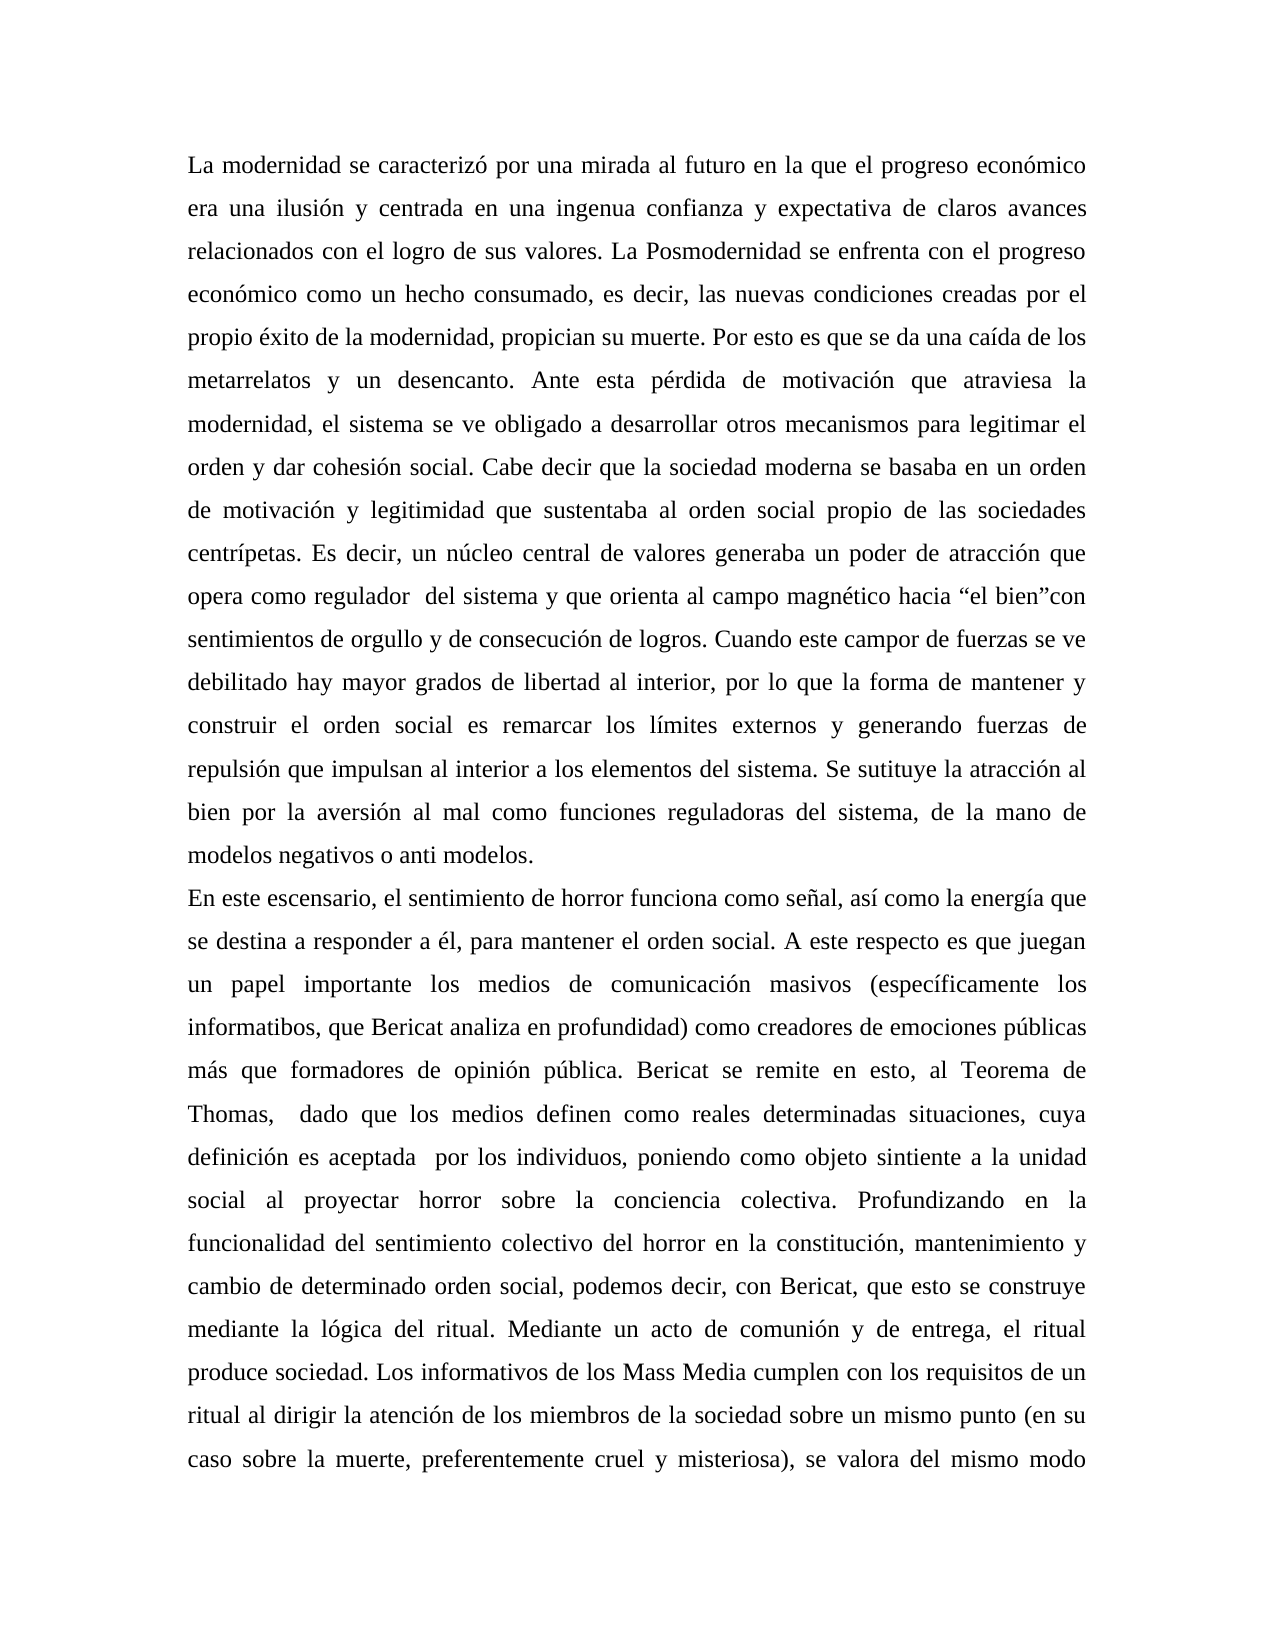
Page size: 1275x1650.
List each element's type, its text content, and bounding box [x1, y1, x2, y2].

text En este escensario, el sentimiento de horror funciona como señal, así como la energía que se destina a responder a él, para mantener el orden social. A este respecto es que juegan un papel importante los medios de comunicación masivos (específicamente los informatibos, que Bericat analiza en profundidad) como creadores de emociones públicas más que formadores de opinión pública. Bericat se remite en esto, al Teorema de Thomas, dado que los medios definen como reales determinadas situaciones, cuya definición es aceptada por los individuos, poniendo como objeto sintiente a la unidad social al proyectar horror sobre la conciencia colectiva. Profundizando en la funcionalidad del sentimiento colectivo del horror en la constitución, mantenimiento y cambio de determinado orden social, podemos decir, con Bericat, que esto se construye mediante la lógica del ritual. Mediante un acto de comunión y de entrega, el ritual produce sociedad. Los informativos de los Mass Media cumplen con los requisitos de un ritual al dirigir la atención de los miembros de la sociedad sobre un mismo punto (en su caso sobre la muerte, preferentemente cruel y misteriosa), se valora del mismo modo [187, 883, 1087, 1472]
text La modernidad se caracterizó por una mirada al futuro en la que el progreso económico era una ilusión y centrada en una ingenua confianza y expectativa de claros avances relacionados con el logro de sus valores. La Posmodernidad se enfrenta con el progreso económico como un hecho consumado, es decir, las nuevas condiciones creadas por el propio éxito de la modernidad, propician su muerte. Por esto es que se da una caída de los metarrelatos y un desencanto. Ante esta pérdida de motivación que atraviesa la modernidad, el sistema se ve obligado a desarrollar otros mecanismos para legitimar el orden y dar cohesión social. Cabe decir que la sociedad moderna se basaba en un orden de motivación y legitimidad que sustentaba al orden social propio de las sociedades centrípetas. Es decir, un núcleo central de valores generaba un poder de atracción que opera como regulador del sistema y que orienta al campo magnético hacia “el bien”con sentimientos de orgullo y de consecución de logros. Cuando este campor de fuerzas se ve debilitado hay mayor grados de libertad al interior, por lo que la forma de mantener y construir el orden social es remarcar los límites externos y generando fuerzas de repulsión que impulsan al interior a los elementos del sistema. Se sutituye la atracción al bien por la aversión al mal como funciones reguladoras del sistema, de la mano de modelos negativos o anti modelos. [187, 150, 1087, 869]
